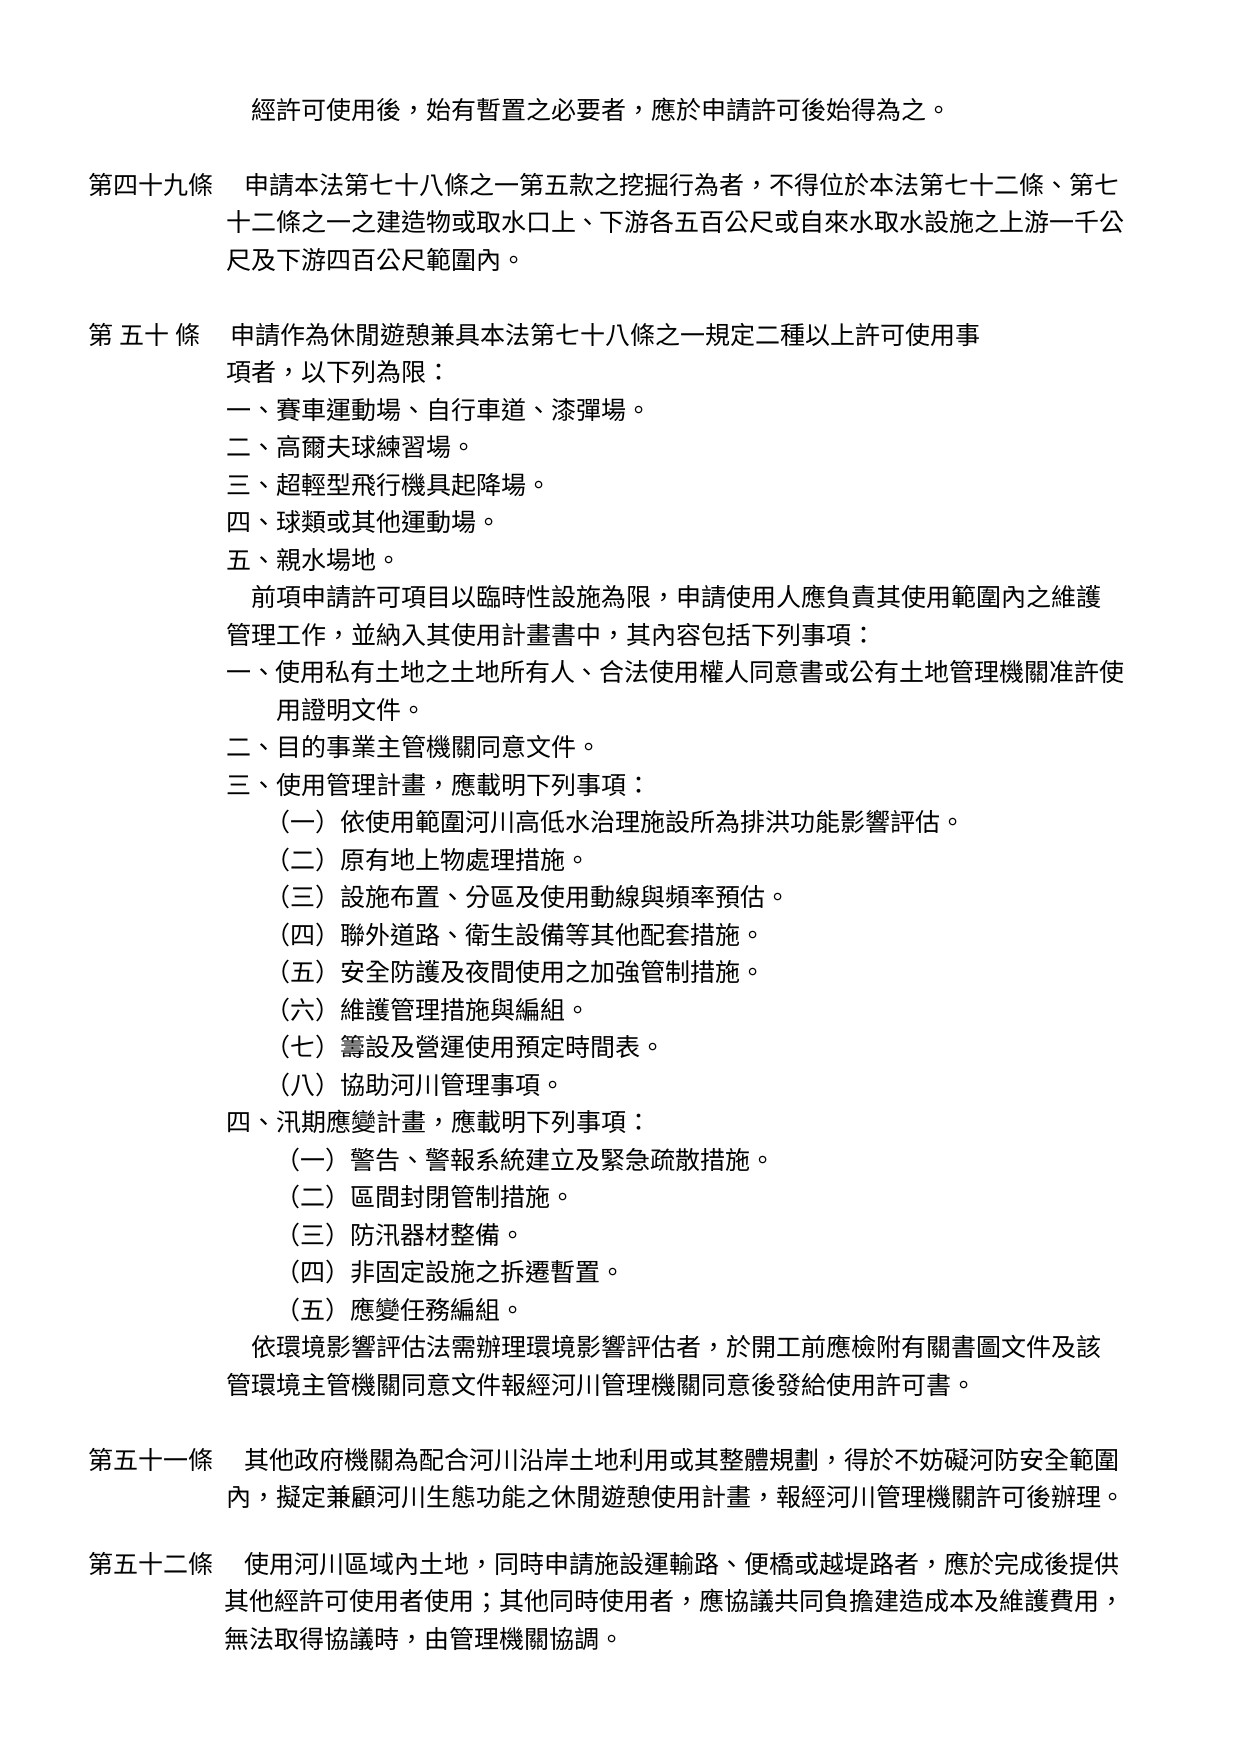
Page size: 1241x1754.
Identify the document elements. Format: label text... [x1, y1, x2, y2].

text 二、高爾夫球練習場。 [89, 427, 1124, 464]
text （三）設施布置、分區及使用動線與頻率預估。 [89, 877, 1124, 914]
text 三、超輕型飛行機具起降場。 [89, 464, 1124, 502]
text 二、目的事業主管機關同意文件。 [89, 727, 1124, 764]
text （五）安全防護及夜間使用之加強管制措施。 [89, 952, 1124, 989]
text 項者，以下列為限： [89, 352, 1124, 389]
text 前項申請許可項目以臨時性設施為限，申請使用人應負責其使用範圍內之維護管理工作，並納入其使用計畫書中，其內容包括下列事項： [226, 577, 1124, 652]
text 依環境影響評估法需辦理環境影響評估者，於開工前應檢附有關書圖文件及該管環境主管機關同意文件報經河川管理機關同意後發給使用許可書。 [226, 1327, 1124, 1402]
text 第四十九條 申請本法第七十八條之一第五款之挖掘行為者，不得位於本法第七十二條、第七十二條之一之建造物或取水口上、下游各五百公尺或自來水取水設施之上游一千公尺及下游四百公尺範圍內。 [89, 164, 1124, 277]
text 四、球類或其他運動場。 [89, 502, 1124, 539]
text （四）非固定設施之拆遷暫置。 [89, 1252, 1124, 1289]
text 一、使用私有土地之土地所有人、合法使用權人同意書或公有土地管理機關准許使用證明文件。 [226, 652, 1124, 727]
text （八）協助河川管理事項。 [89, 1064, 1124, 1102]
text 一、賽車運動場、自行車道、漆彈場。 [89, 389, 1124, 427]
text 第五十一條 其他政府機關為配合河川沿岸土地利用或其整體規劃，得於不妨礙河防安全範圍內，擬定兼顧河川生態功能之休閒遊憩使用計畫，報經河川管理機關許可後辦理。 [89, 1439, 1124, 1514]
text （四）聯外道路、衛生設備等其他配套措施。 [89, 914, 1124, 952]
text （六）維護管理措施與編組。 [89, 989, 1124, 1027]
text （二）原有地上物處理措施。 [89, 839, 1124, 877]
text （五）應變任務編組。 [89, 1289, 1124, 1327]
text （七）籌設及營運使用預定時間表。 [89, 1027, 1124, 1064]
text 第 五十 條 申請作為休閒遊憩兼具本法第七十八條之一規定二種以上許可使用事 [89, 314, 1124, 352]
text （三）防汛器材整備。 [89, 1214, 1124, 1252]
text （一）依使用範圍河川高低水治理施設所為排洪功能影響評估。 [89, 802, 1124, 839]
text 三、使用管理計畫，應載明下列事項： [89, 764, 1124, 802]
text 五、親水場地。 [89, 539, 1124, 577]
text 第五十二條 使用河川區域內土地，同時申請施設運輸路、便橋或越堤路者，應於完成後提供其他經許可使用者使用；其他同時使用者，應協議共同負擔建造成本及維護費用，無法取得協議時，由管理機關協調。 [89, 1544, 1124, 1656]
text （二）區間封閉管制措施。 [89, 1177, 1124, 1214]
text （一）警告、警報系統建立及緊急疏散措施。 [89, 1139, 1124, 1177]
text 經許可使用後，始有暫置之必要者，應於申請許可後始得為之。 [89, 89, 1124, 127]
text 四、汛期應變計畫，應載明下列事項： [89, 1102, 1124, 1139]
